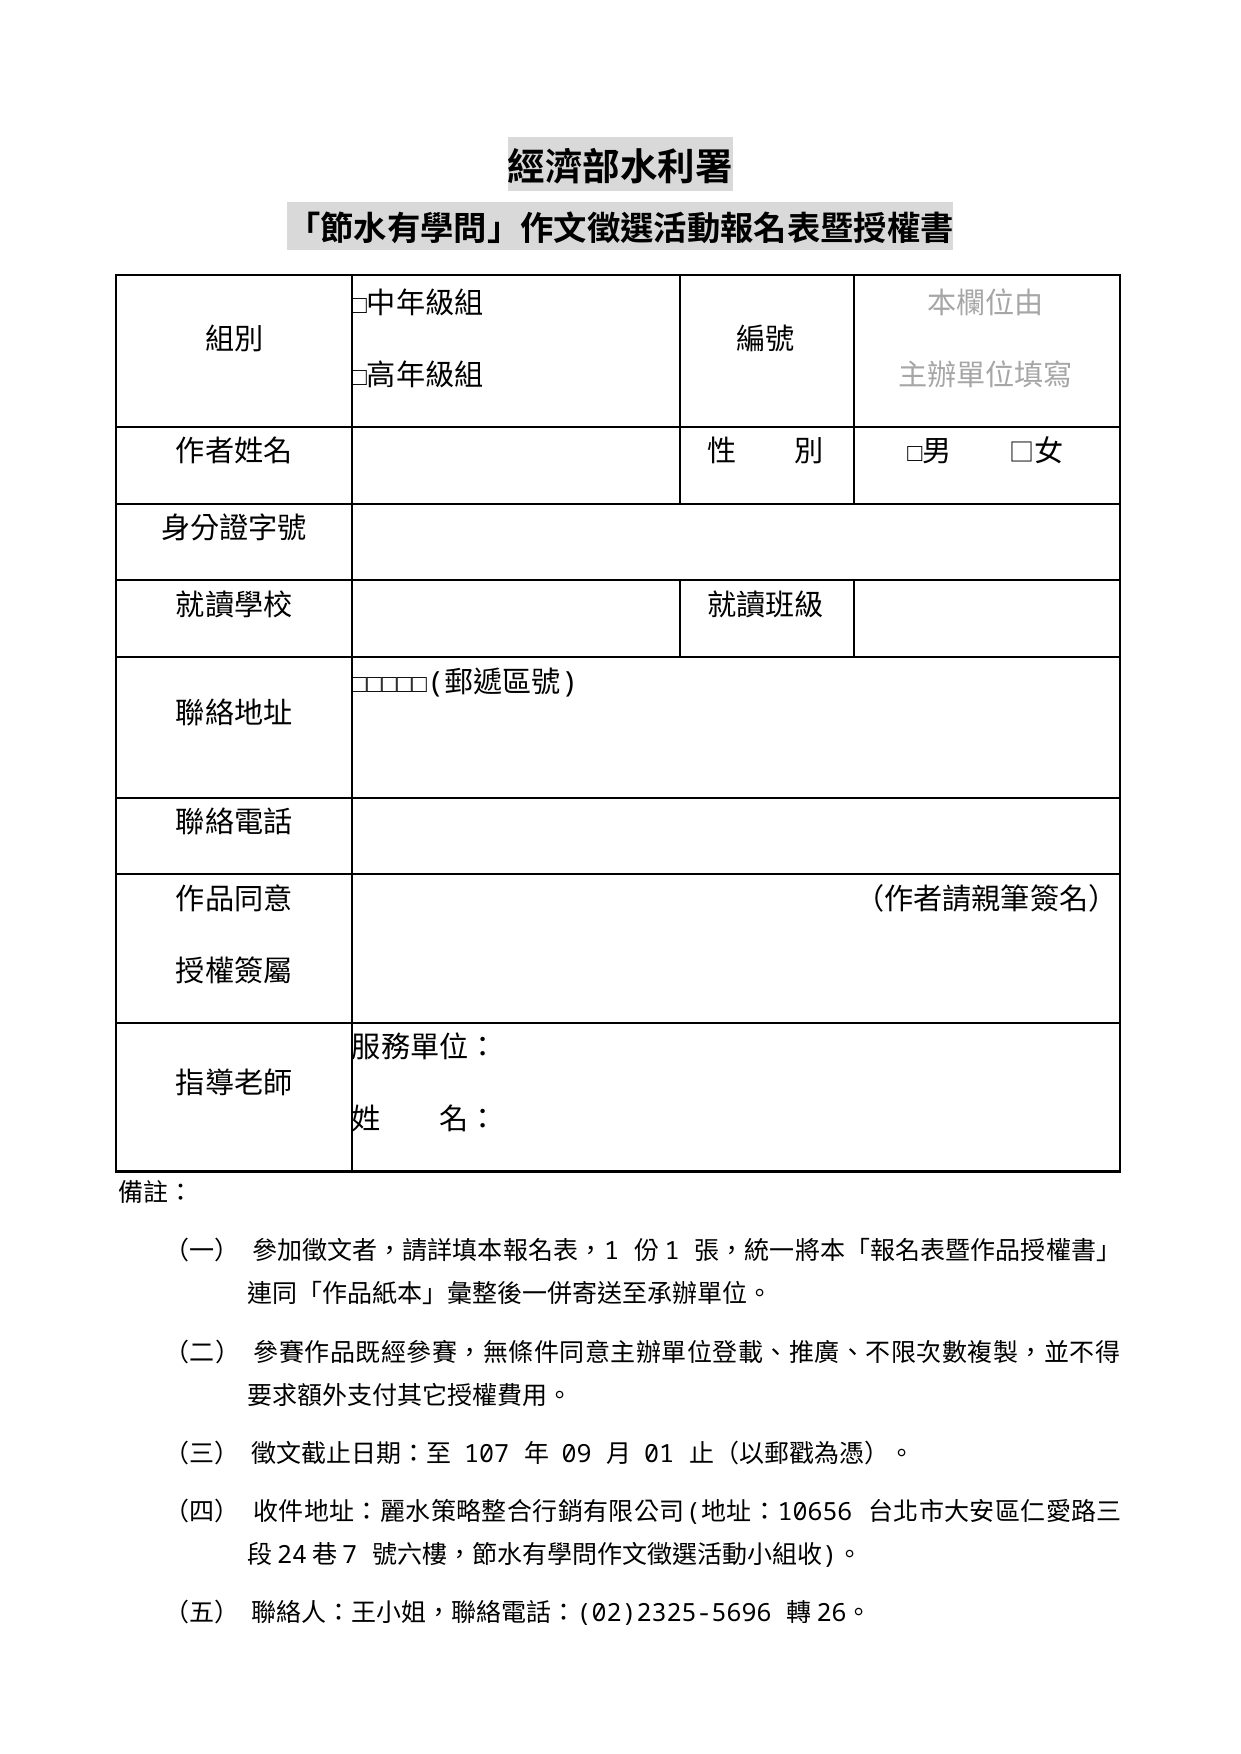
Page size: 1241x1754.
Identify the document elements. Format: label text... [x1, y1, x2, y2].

table_cell □□□□□(郵遞區號) [353, 658, 1119, 797]
text 「節水有學問」作文徵選活動報名表暨授權書 [118, 202, 1122, 250]
table_header 組別 [117, 276, 351, 426]
table_header □中年級組 □高年級組 [353, 276, 679, 426]
table_cell [353, 581, 679, 656]
text 經濟部水利署 [118, 137, 1122, 191]
table_cell 作品同意 授權簽屬 [117, 875, 351, 1022]
table_cell （作者請親筆簽名） [353, 875, 1119, 1022]
table_cell □男 □女 [855, 428, 1119, 503]
text （一） 參加徵文者，請詳填本報名表，1 份1 張，統一將本「報名表暨作品授權書」連同「作品紙本」彙整後一併寄送至承辦單位。 [164, 1231, 1122, 1310]
table_cell 就讀學校 [117, 581, 351, 656]
table_cell [855, 581, 1119, 656]
table_cell 指導老師 [117, 1024, 351, 1170]
text （五） 聯絡人：王小姐，聯絡電話：(02)2325-5696 轉26。 [164, 1593, 1122, 1629]
table_cell 就讀班級 [681, 581, 853, 656]
table_cell [353, 428, 679, 503]
table_header 本欄位由 主辦單位填寫 [855, 276, 1119, 426]
text （四） 收件地址：麗水策略整合行銷有限公司(地址：10656 台北市大安區仁愛路三段24巷7 號六樓，節水有學問作文徵選活動小組收)。 [164, 1491, 1122, 1571]
text （二） 參賽作品既經參賽，無條件同意主辦單位登載、推廣、不限次數複製，並不得要求額外支付其它授權費用。 [164, 1332, 1122, 1412]
table_cell 服務單位： 姓 名： [353, 1024, 1119, 1170]
text 備註： [118, 1172, 1122, 1209]
table_cell [353, 505, 1119, 579]
table_cell 作者姓名 [117, 428, 351, 503]
table_cell 性 別 [681, 428, 853, 503]
table_cell 聯絡電話 [117, 799, 351, 873]
table_cell [353, 799, 1119, 873]
table_cell 身分證字號 [117, 505, 351, 579]
text （三） 徵文截止日期：至 107 年 09 月 01 止（以郵戳為憑）。 [164, 1433, 1122, 1470]
table_header 編號 [681, 276, 853, 426]
table_cell 聯絡地址 [117, 658, 351, 797]
